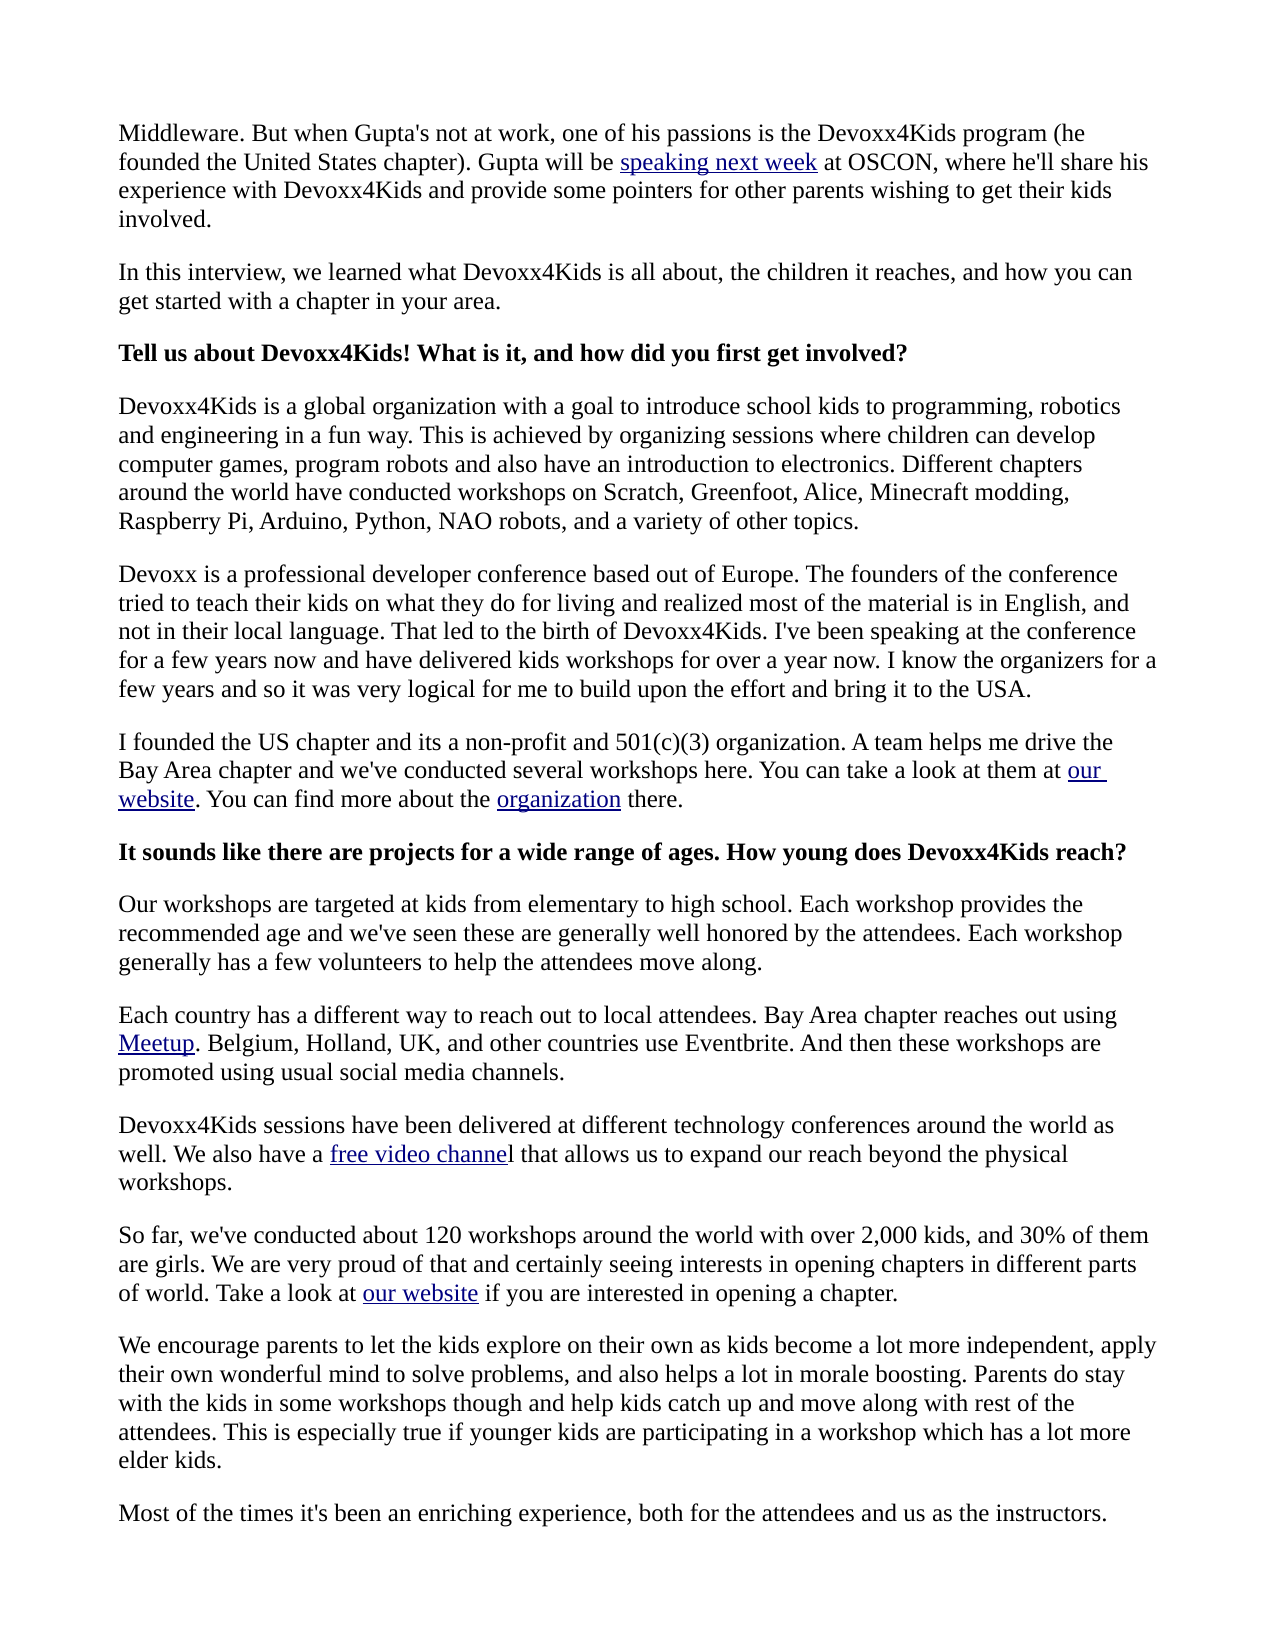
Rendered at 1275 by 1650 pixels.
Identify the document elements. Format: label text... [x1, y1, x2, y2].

text Most of the times it's been an enriching experience, both for the attendees and us as the instructors. [118, 1498, 1157, 1527]
text Each country has a different way to reach out to local attendees. Bay Area chapter reaches out using Meetup. Belgium, Holland, UK, and other countries use Eventbrite. And then these workshops are promoted using usual social media channels. [118, 1000, 1157, 1086]
text It sounds like there are projects for a wide range of ages. How young does Devoxx4Kids reach? [118, 837, 1157, 866]
text Devoxx4Kids sessions have been delivered at different technology conferences around the world as well. We also have a free video channel that allows us to expand our reach beyond the physical workshops. [118, 1110, 1157, 1196]
text Devoxx4Kids is a global organization with a goal to introduce school kids to programming, robotics and engineering in a fun way. This is achieved by organizing sessions where children can develop computer games, program robots and also have an introduction to electronics. Different chapters around the world have conducted workshops on Scratch, Greenfoot, Alice, Minecraft modding, Raspberry Pi, Arduino, Python, NAO robots, and a variety of other topics. [118, 391, 1157, 535]
text In this interview, we learned what Devoxx4Kids is all about, the children it reaches, and how you can get started with a chapter in your area. [118, 257, 1157, 314]
text We encourage parents to let the kids explore on their own as kids become a lot more independent, apply their own wonderful mind to solve problems, and also helps a lot in morale boosting. Parents do stay with the kids in some workshops though and help kids catch up and move along with rest of the attendees. This is especially true if younger kids are participating in a workshop which has a lot more elder kids. [118, 1330, 1157, 1474]
text I founded the US chapter and its a non-profit and 501(c)(3) organization. A team helps me drive the Bay Area chapter and we've conducted several workshops here. You can take a look at them at our website. You can find more about the organization there. [118, 727, 1157, 813]
text Middleware. But when Gupta's not at work, one of his passions is the Devoxx4Kids program (he founded the United States chapter). Gupta will be speaking next week at OSCON, where he'll share his experience with Devoxx4Kids and provide some pointers for other parents wishing to get their kids involved. [118, 118, 1157, 233]
text Tell us about Devoxx4Kids! What is it, and how did you first get involved? [118, 338, 1157, 367]
text So far, we've conducted about 120 workshops around the world with over 2,000 kids, and 30% of them are girls. We are very proud of that and certainly seeing interests in opening chapters in different parts of world. Take a look at our website if you are interested in opening a chapter. [118, 1220, 1157, 1306]
text Our workshops are targeted at kids from elementary to high school. Each workshop provides the recommended age and we've seen these are generally well honored by the attendees. Each workshop generally has a few volunteers to help the attendees move along. [118, 889, 1157, 976]
text Devoxx is a professional developer conference based out of Europe. The founders of the conference tried to teach their kids on what they do for living and realized most of the material is in English, and not in their local language. That led to the birth of Devoxx4Kids. I've been speaking at the conference for a few years now and have delivered kids workshops for over a year now. I know the organizers for a few years and so it was very logical for me to build upon the effort and bring it to the USA. [118, 559, 1157, 703]
